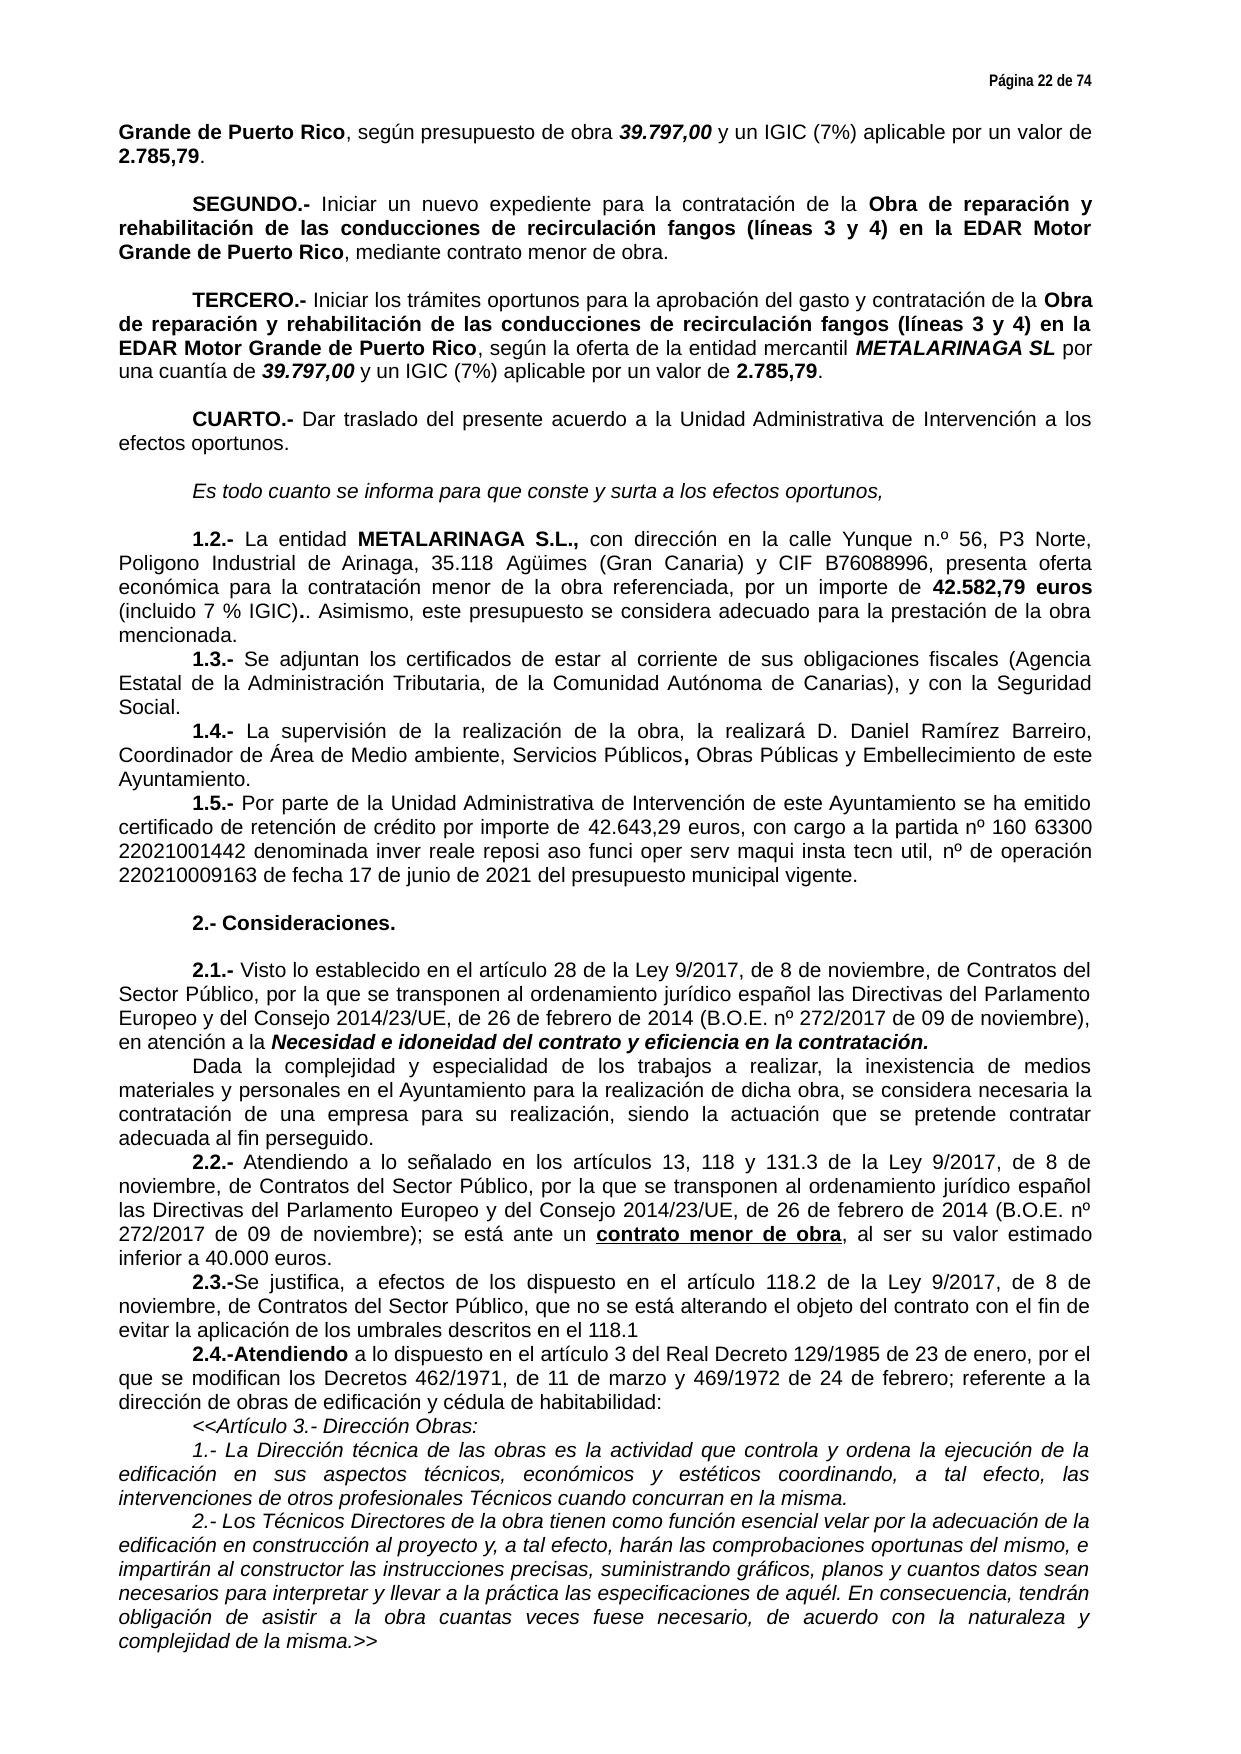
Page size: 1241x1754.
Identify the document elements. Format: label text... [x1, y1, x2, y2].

text 1.5.- Por parte de la Unidad Administrativa de Intervención de este Ayuntamiento se ha emitido certificado de retención de crédito por importe de 42.643,29 euros, con cargo a la partida nº 160 63300 22021001442 denominada inver reale reposi aso funci oper serv maqui insta tecn util, nº de operación 220210009163 de fecha 17 de junio de 2021 del presupuesto municipal vigente. [118, 791, 1092, 886]
text 1.4.- La supervisión de la realización de la obra, la realizará D. Daniel Ramírez Barreiro, Coordinador de Área de Medio ambiente, Servicios Públicos, Obras Públicas y Embellecimiento de este Ayuntamiento. [118, 719, 1092, 791]
text Es todo cuanto se informa para que conste y surta a los efectos oportunos, [118, 479, 1092, 503]
text TERCERO.- Iniciar los trámites oportunos para la aprobación del gasto y contratación de la Obra de reparación y rehabilitación de las conducciones de recirculación fangos (líneas 3 y 4) en la EDAR Motor Grande de Puerto Rico, según la oferta de la entidad mercantil METALARINAGA SL por una cuantía de 39.797,00 y un IGIC (7%) aplicable por un valor de 2.785,79. [118, 287, 1092, 383]
text <<Artículo 3.- Dirección Obras: [118, 1413, 1092, 1437]
text CUARTO.- Dar traslado del presente acuerdo a la Unidad Administrativa de Intervención a los efectos oportunos. [118, 407, 1092, 455]
text 2.- Consideraciones. [118, 910, 1092, 934]
text Dada la complejidad y especialidad de los trabajos a realizar, la inexistencia de medios materiales y personales en el Ayuntamiento para la realización de dicha obra, se considera necesaria la contratación de una empresa para su realización, siendo la actuación que se pretende contratar adecuada al fin perseguido. [118, 1054, 1092, 1150]
text 1.2.- La entidad METALARINAGA S.L., con dirección en la calle Yunque n.º 56, P3 Norte, Poligono Industrial de Arinaga, 35.118 Agüimes (Gran Canaria) y CIF B76088996, presenta oferta económica para la contratación menor de la obra referenciada, por un importe de 42.582,79 euros (incluido 7 % IGIC).. Asimismo, este presupuesto se considera adecuado para la prestación de la obra mencionada. [118, 527, 1092, 647]
text Grande de Puerto Rico, según presupuesto de obra 39.797,00 y un IGIC (7%) aplicable por un valor de 2.785,79. [118, 120, 1092, 168]
text 2.1.- Visto lo establecido en el artículo 28 de la Ley 9/2017, de 8 de noviembre, de Contratos del Sector Público, por la que se transponen al ordenamiento jurídico español las Directivas del Parlamento Europeo y del Consejo 2014/23/UE, de 26 de febrero de 2014 (B.O.E. nº 272/2017 de 09 de noviembre), en atención a la Necesidad e idoneidad del contrato y eficiencia en la contratación. [118, 958, 1092, 1054]
text 2.4.-Atendiendo a lo dispuesto en el artículo 3 del Real Decreto 129/1985 de 23 de enero, por el que se modifican los Decretos 462/1971, de 11 de marzo y 469/1972 de 24 de febrero; referente a la dirección de obras de edificación y cédula de habitabilidad: [118, 1342, 1092, 1413]
text 2.- Los Técnicos Directores de la obra tienen como función esencial velar por la adecuación de la edificación en construcción al proyecto y, a tal efecto, harán las comprobaciones oportunas del mismo, e impartirán al constructor las instrucciones precisas, suministrando gráficos, planos y cuantos datos sean necesarios para interpretar y llevar a la práctica las especificaciones de aquél. En consecuencia, tendrán obligación de asistir a la obra cuantas veces fuese necesario, de acuerdo con la naturaleza y complejidad de la misma.>> [118, 1509, 1092, 1653]
text 1.- La Dirección técnica de las obras es la actividad que controla y ordena la ejecución de la edificación en sus aspectos técnicos, económicos y estéticos coordinando, a tal efecto, las intervenciones de otros profesionales Técnicos cuando concurran en la misma. [118, 1437, 1092, 1509]
text SEGUNDO.- Iniciar un nuevo expediente para la contratación de la Obra de reparación y rehabilitación de las conducciones de recirculación fangos (líneas 3 y 4) en la EDAR Motor Grande de Puerto Rico, mediante contrato menor de obra. [118, 192, 1092, 263]
text 1.3.- Se adjuntan los certificados de estar al corriente de sus obligaciones fiscales (Agencia Estatal de la Administración Tributaria, de la Comunidad Autónoma de Canarias), y con la Seguridad Social. [118, 647, 1092, 719]
text 2.3.-Se justifica, a efectos de los dispuesto en el artículo 118.2 de la Ley 9/2017, de 8 de noviembre, de Contratos del Sector Público, que no se está alterando el objeto del contrato con el fin de evitar la aplicación de los umbrales descritos en el 118.1 [118, 1270, 1092, 1342]
text 2.2.- Atendiendo a lo señalado en los artículos 13, 118 y 131.3 de la Ley 9/2017, de 8 de noviembre, de Contratos del Sector Público, por la que se transponen al ordenamiento jurídico español las Directivas del Parlamento Europeo y del Consejo 2014/23/UE, de 26 de febrero de 2014 (B.O.E. nº 272/2017 de 09 de noviembre); se está ante un contrato menor de obra, al ser su valor estimado inferior a 40.000 euros. [118, 1150, 1092, 1270]
